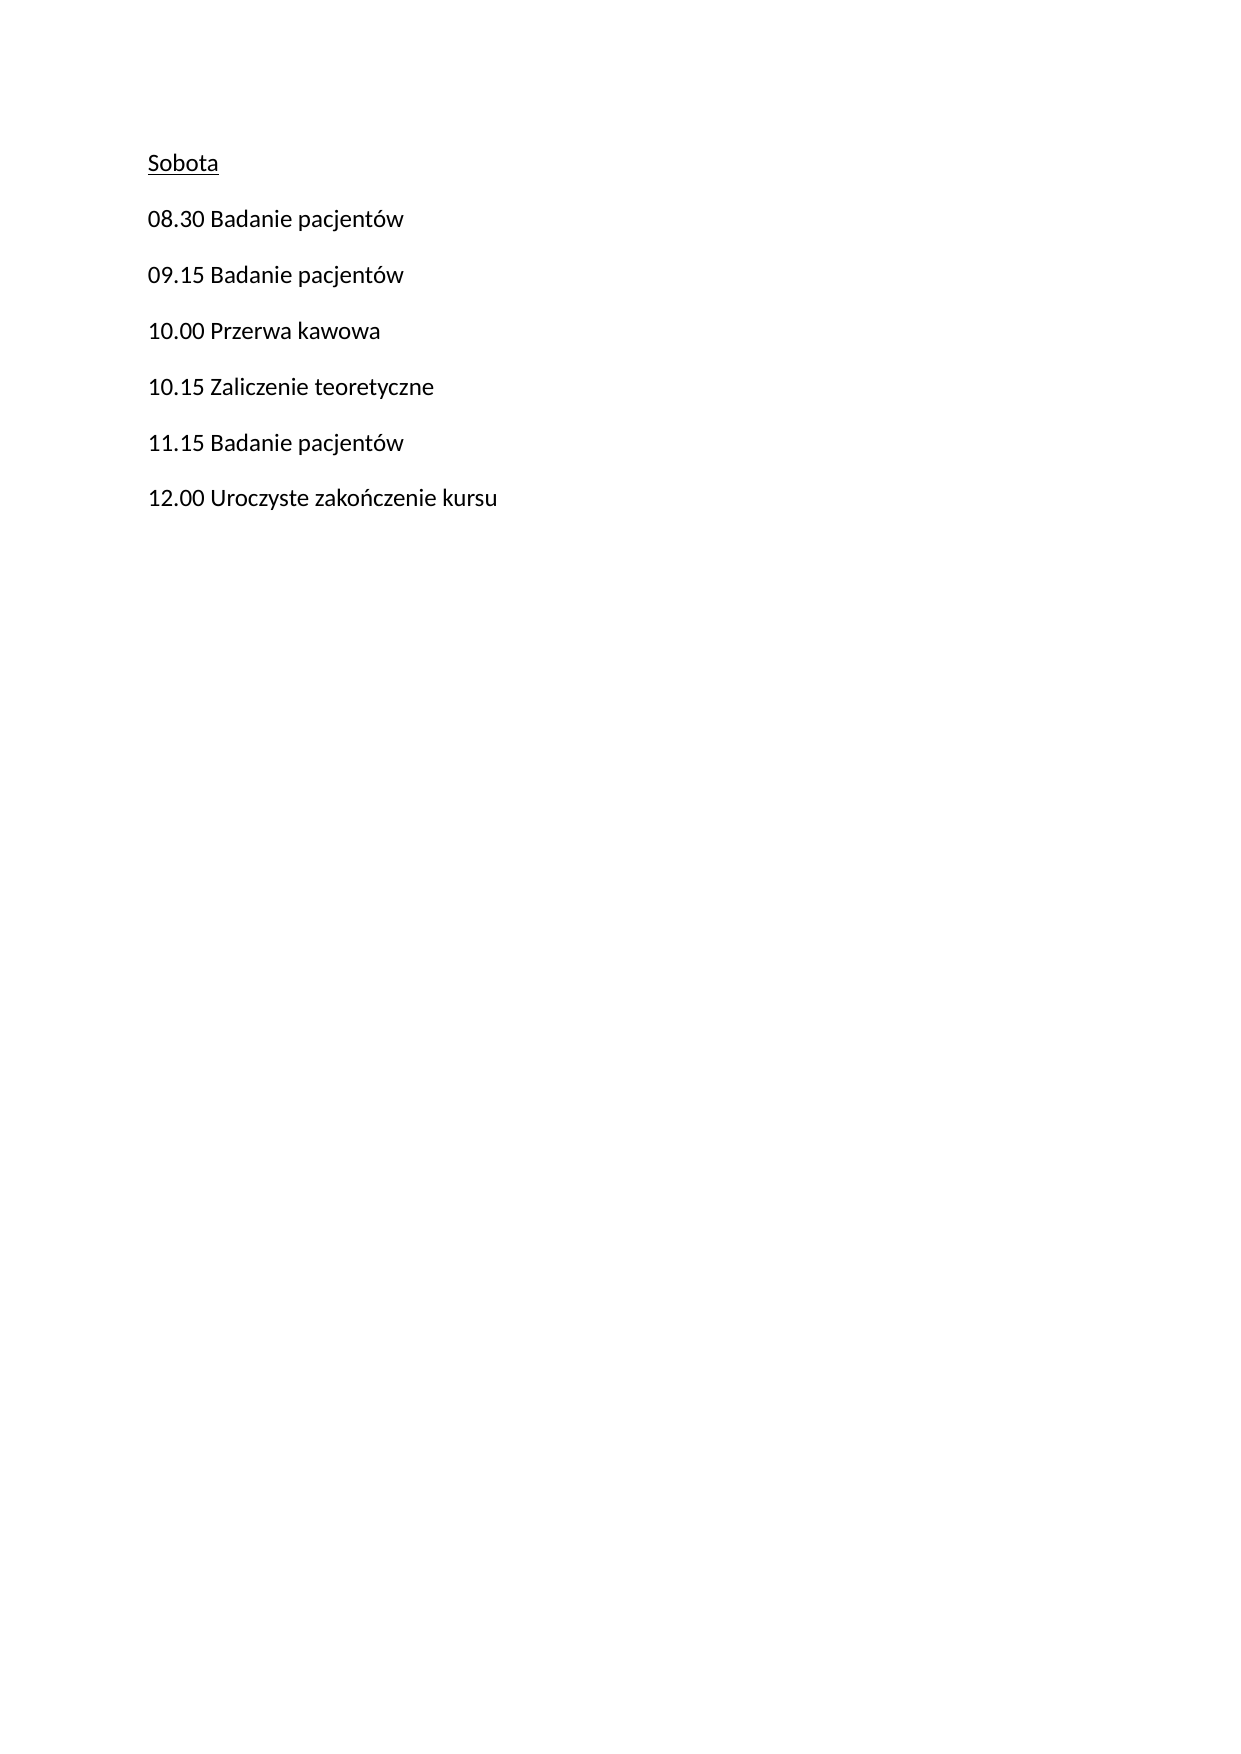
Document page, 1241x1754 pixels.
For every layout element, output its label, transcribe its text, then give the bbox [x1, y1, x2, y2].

text Sobota [148, 148, 1093, 178]
text 10.00 Przerwa kawowa [148, 315, 1093, 346]
text 09.15 Badanie pacjentów [148, 259, 1093, 290]
text 11.15 Badanie pacjentów [148, 427, 1093, 457]
text 12.00 Uroczyste zakończenie kursu [148, 483, 1093, 513]
text 10.15 Zaliczenie teoretyczne [148, 371, 1093, 401]
text 08.30 Badanie pacjentów [148, 203, 1093, 234]
